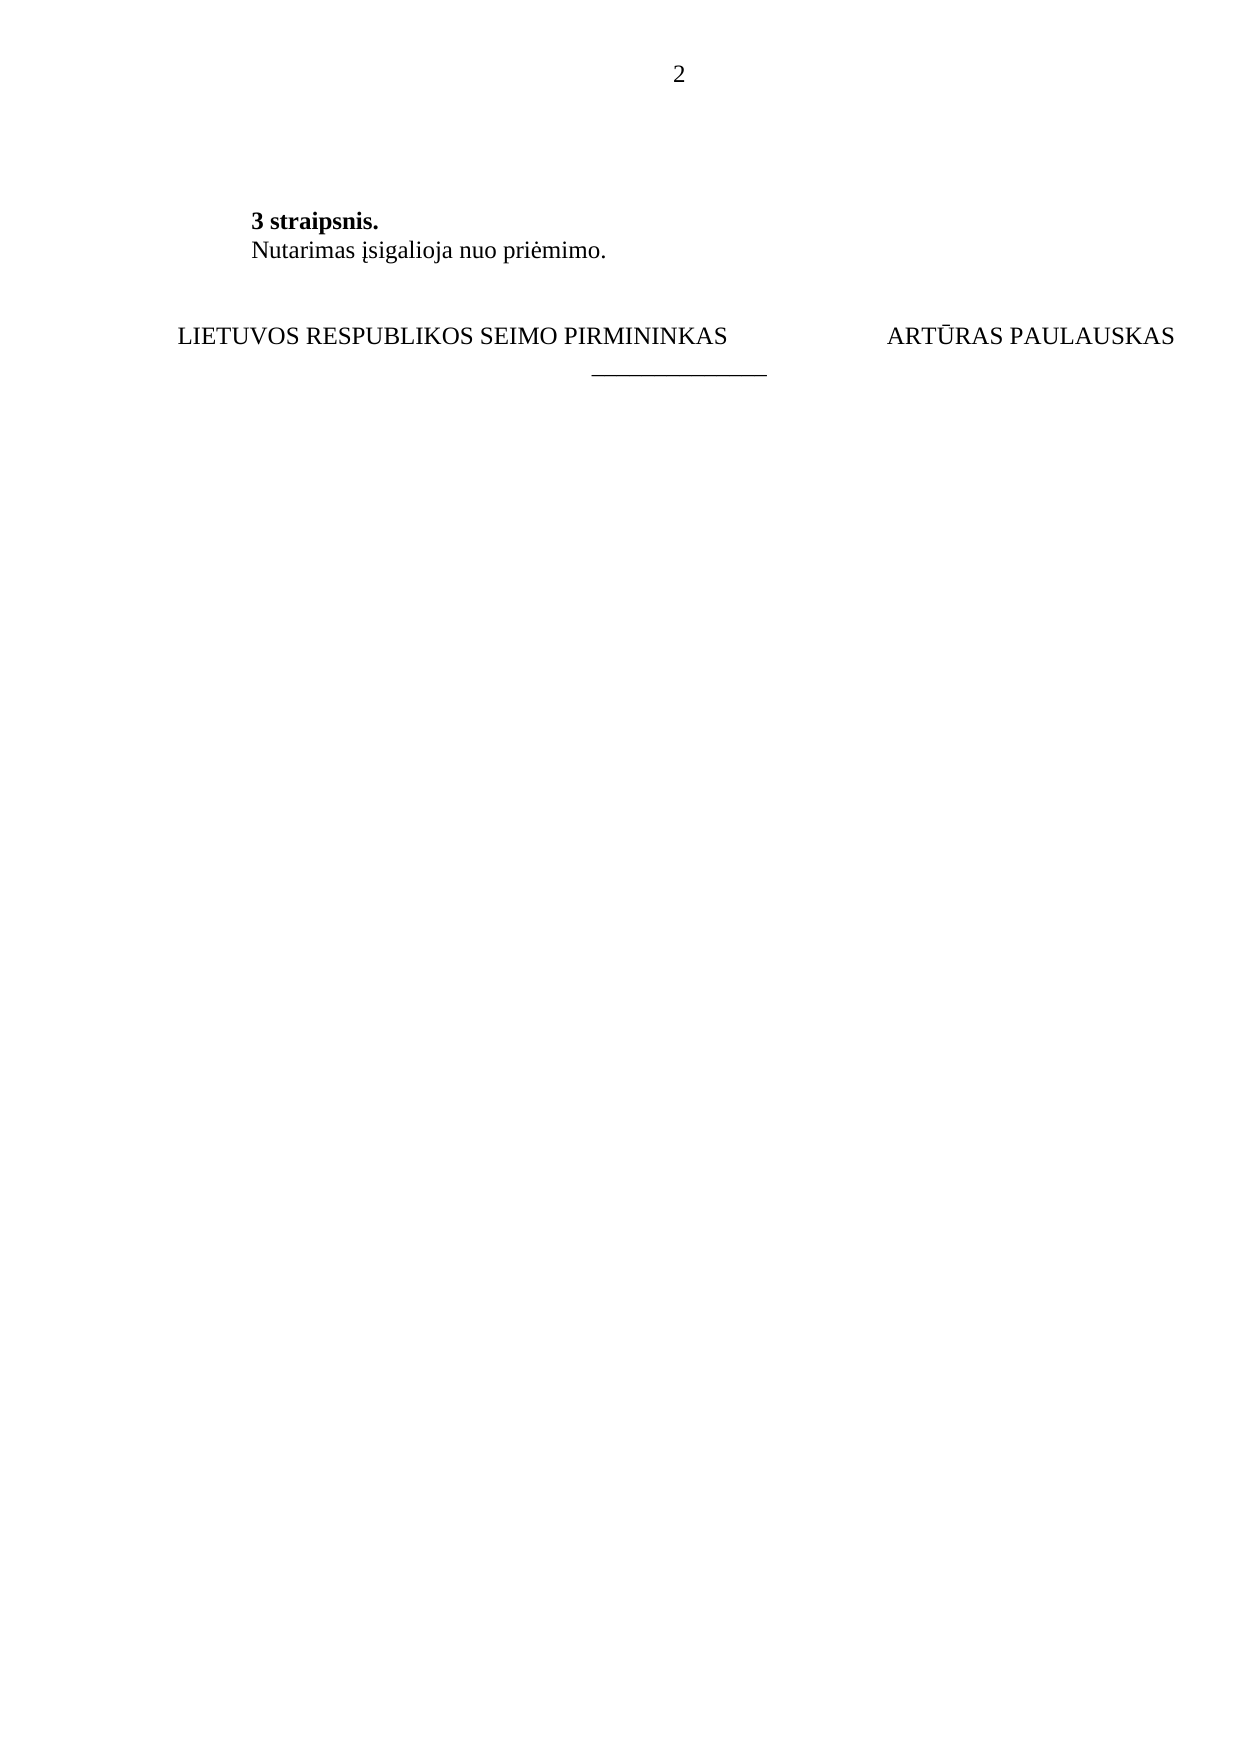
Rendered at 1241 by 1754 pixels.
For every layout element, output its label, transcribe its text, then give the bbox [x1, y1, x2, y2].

text 3 straipsnis. [177, 206, 1181, 235]
text Nutarimas įsigalioja nuo priėmimo. [177, 235, 1181, 263]
text LIETUVOS RESPUBLIKOS SEIMO PIRMININKAS ARTŪRAS PAULAUSKAS [177, 321, 1181, 350]
text ______________ [177, 350, 1181, 378]
